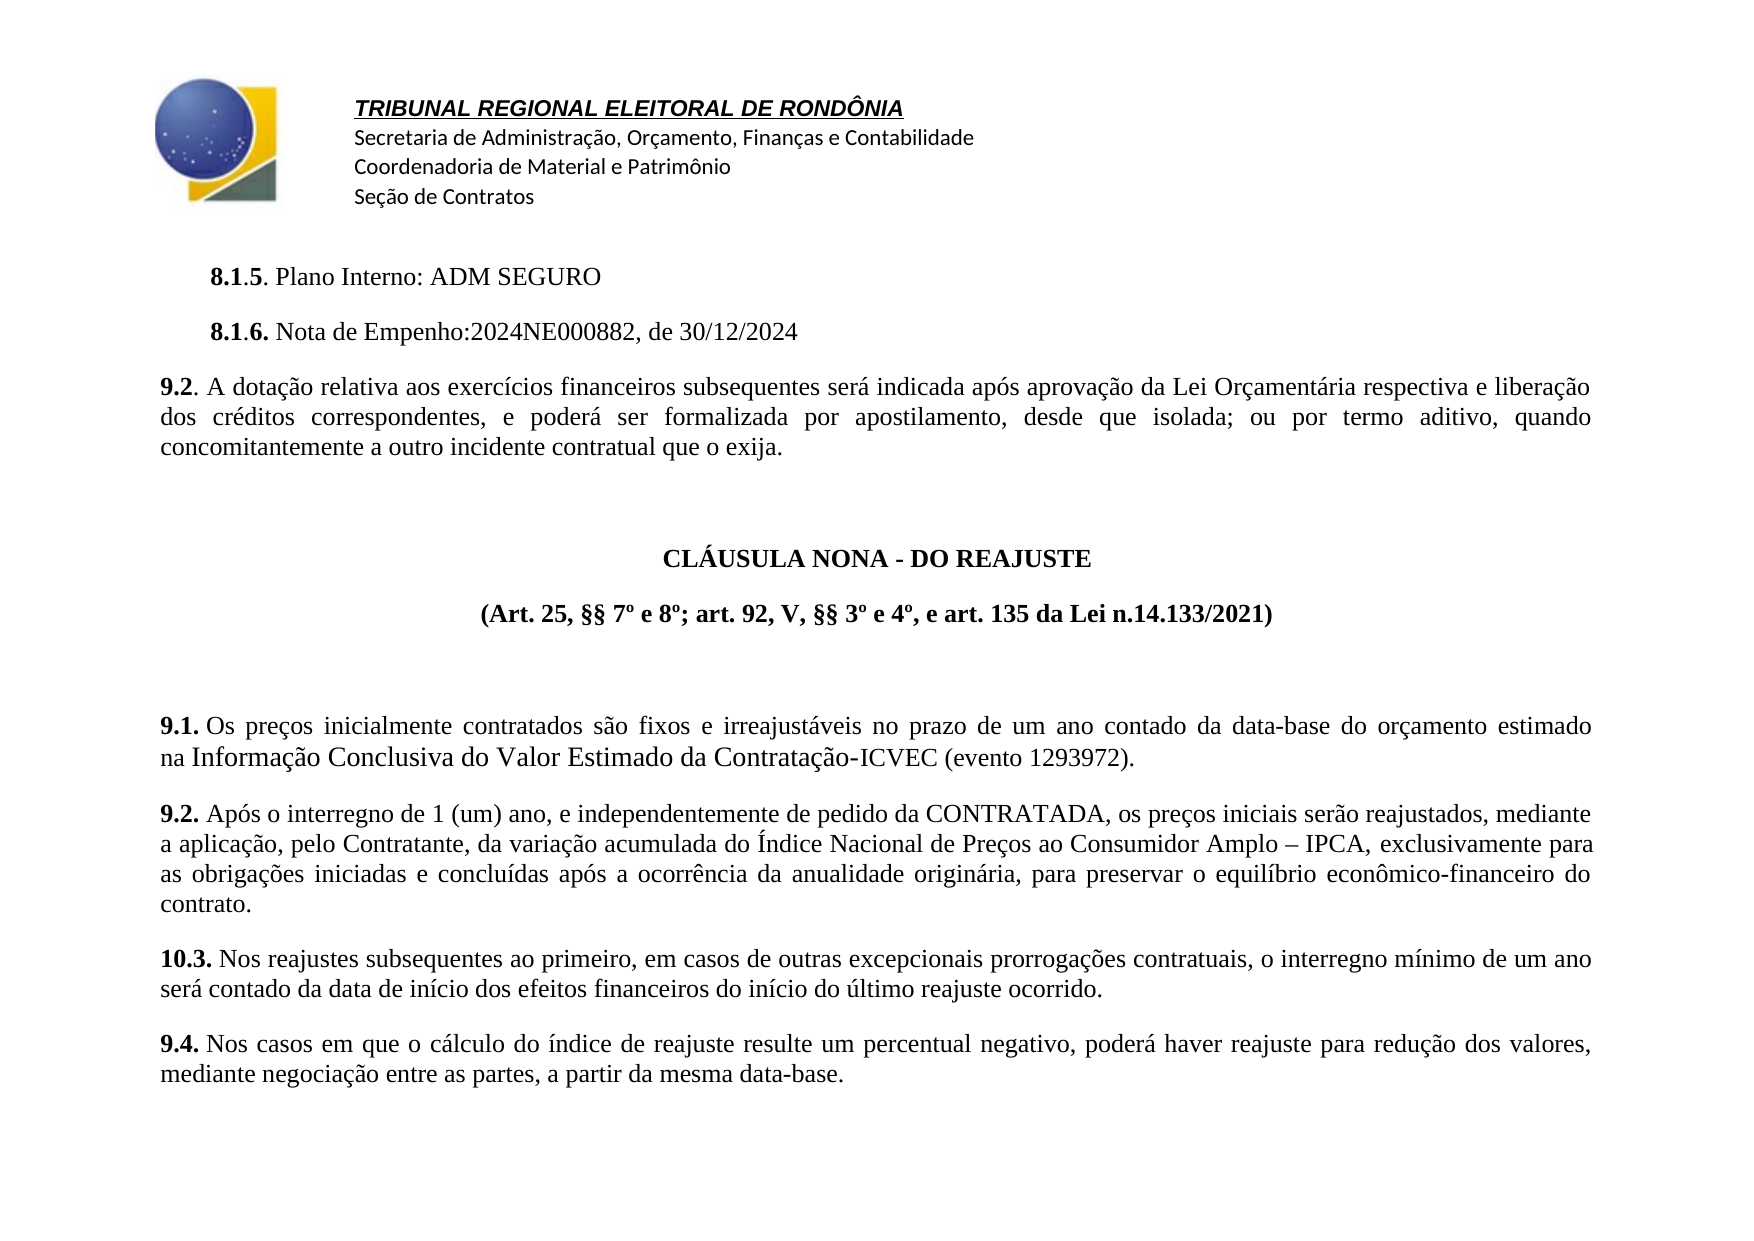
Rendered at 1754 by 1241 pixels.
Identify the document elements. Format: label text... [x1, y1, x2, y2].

text CLÁUSULA NONA - DO REAJUSTE [160, 543, 1594, 573]
text 9.2. A dotação relativa aos exercícios financeiros subsequentes será indicada após aprovação da Lei Orçamentária respectiva e liberação dos créditos correspondentes, e poderá ser formalizada por apostilamento, desde que isolada; ou por termo aditivo, quando concomitantemente a outro incidente contratual que o exija. [160, 371, 1594, 461]
text (Art. 25, §§ 7º e 8º; art. 92, V, §§ 3º e 4º, e art. 135 da Lei n.14.133/2021) [160, 598, 1594, 628]
text 8.1.6. Nota de Empenho:2024NE000882, de 30/12/2024 [210, 316, 1594, 346]
text 10.3. Nos reajustes subsequentes ao primeiro, em casos de outras excepcionais prorrogações contratuais, o interregno mínimo de um ano será contado da data de início dos efeitos financeiros do início do último reajuste ocorrido. [160, 943, 1594, 1003]
text 9.4. Nos casos em que o cálculo do índice de reajuste resulte um percentual negativo, poderá haver reajuste para redução dos valores, mediante negociação entre as partes, a partir da mesma data-base. [160, 1028, 1594, 1088]
text 9.1. Os preços inicialmente contratados são fixos e irreajustáveis no prazo de um ano contado da data-base do orçamento estimado na Informação Conclusiva do Valor Estimado da Contratação-ICVEC (evento 1293972). [160, 710, 1594, 773]
text 9.2. Após o interregno de 1 (um) ano, e independentemente de pedido da CONTRATADA, os preços iniciais serão reajustados, mediante a aplicação, pelo Contratante, da variação acumulada do Índice Nacional de Preços ao Consumidor Amplo – IPCA, exclusivamente para as obrigações iniciadas e concluídas após a ocorrência da anualidade originária, para preservar o equilíbrio econômico-financeiro do contrato. [160, 798, 1594, 918]
text 8.1.5. Plano Interno: ADM SEGURO [210, 261, 1594, 291]
